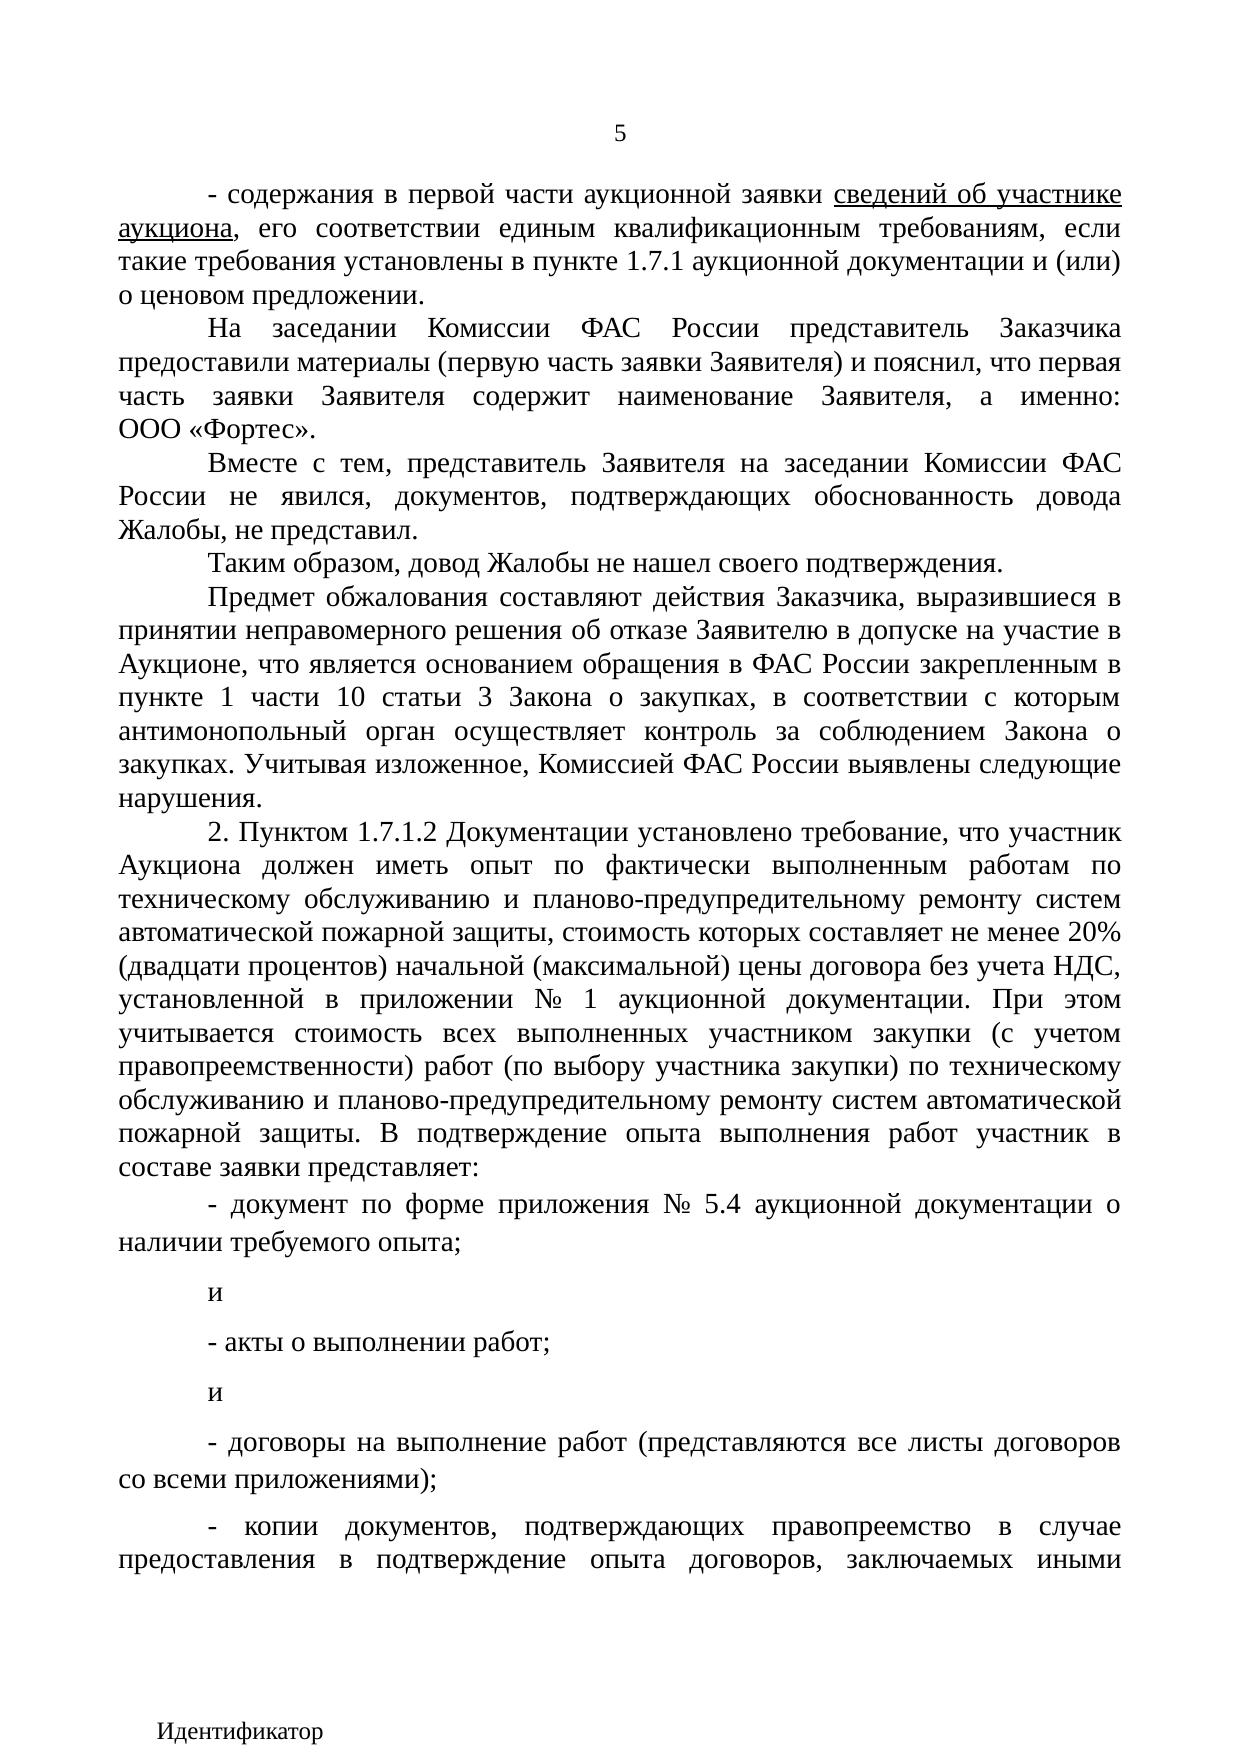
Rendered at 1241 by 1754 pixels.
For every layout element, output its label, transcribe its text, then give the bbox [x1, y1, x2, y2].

text На заседании Комиссии ФАС России представитель Заказчика предоставили материалы (первую часть заявки Заявителя) и пояснил, что первая часть заявки Заявителя содержит наименование Заявителя, а именно: ООО «Фортес». [118, 311, 1122, 445]
text - копии документов, подтверждающих правопреемство в случае предоставления в подтверждение опыта договоров, заключаемых иными [118, 1508, 1122, 1575]
text - содержания в первой части аукционной заявки сведений об участнике аукциона, его соответствии единым квалификационным требованиям, если такие требования установлены в пункте 1.7.1 аукционной документации и (или) о ценовом предложении. [118, 176, 1122, 311]
text Вместе с тем, представитель Заявителя на заседании Комиссии ФАС России не явился, документов, подтверждающих обоснованность довода Жалобы, не представил. [118, 445, 1122, 545]
text и [118, 1270, 1122, 1308]
text - документ по форме приложения № 5.4 аукционной документации о наличии требуемого опыта; [118, 1183, 1122, 1258]
text и [118, 1370, 1122, 1408]
text 2. Пунктом 1.7.1.2 Документации установлено требование, что участник Аукциона должен иметь опыт по фактически выполненным работам по техническому обслуживанию и планово-предупредительному ремонту систем автоматической пожарной защиты, стоимость которых составляет не менее 20% (двадцати процентов) начальной (максимальной) цены договора без учета НДС, установленной в приложении № 1 аукционной документации. При этом учитывается стоимость всех выполненных участником закупки (с учетом правопреемственности) работ (по выбору участника закупки) по техническому обслуживанию и планово-предупредительному ремонту систем автоматической пожарной защиты. В подтверждение опыта выполнения работ участник в составе заявки представляет: [118, 814, 1122, 1183]
text Предмет обжалования составляют действия Заказчика, выразившиеся в принятии неправомерного решения об отказе Заявителю в допуске на участие в Аукционе, что является основанием обращения в ФАС России закрепленным в пункте 1 части 10 статьи 3 Закона о закупках, в соответствии с которым антимонопольный орган осуществляет контроль за соблюдением Закона о закупках. Учитывая изложенное, Комиссией ФАС России выявлены следующие нарушения. [118, 579, 1122, 814]
text - договоры на выполнение работ (представляются все листы договоров со всеми приложениями); [118, 1420, 1122, 1495]
text - акты о выполнении работ; [118, 1320, 1122, 1358]
text Таким образом, довод Жалобы не нашел своего подтверждения. [118, 545, 1122, 579]
